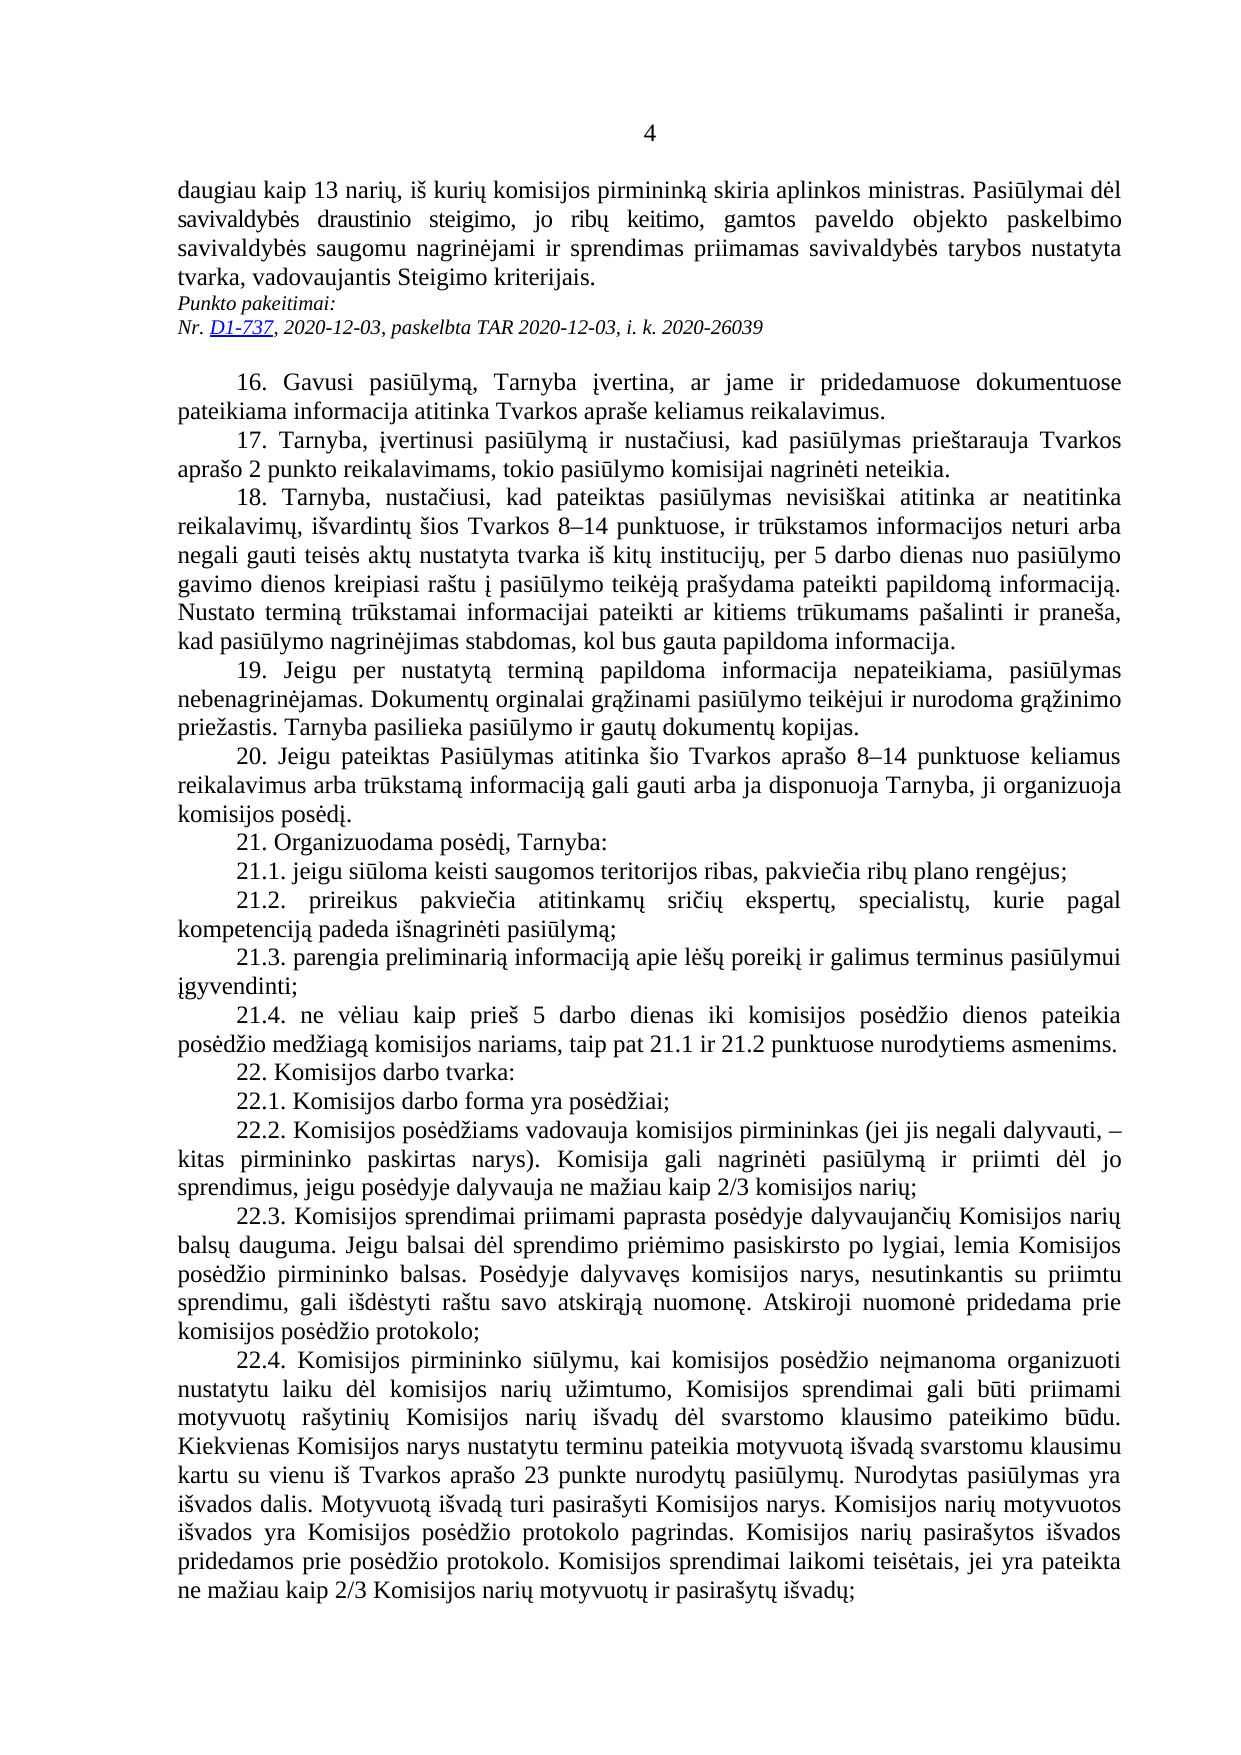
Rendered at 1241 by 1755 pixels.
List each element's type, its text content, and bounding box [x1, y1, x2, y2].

text 20. Jeigu pateiktas Pasiūlymas atitinka šio Tvarkos aprašo 8–14 punktuose keliamus reikalavimus arba trūkstamą informaciją gali gauti arba ja disponuoja Tarnyba, ji organizuoja komisijos posėdį. [177, 741, 1122, 827]
text 22.2. Komisijos posėdžiams vadovauja komisijos pirmininkas (jei jis negali dalyvauti, – kitas pirmininko paskirtas narys). Komisija gali nagrinėti pasiūlymą ir priimti dėl jo sprendimus, jeigu posėdyje dalyvauja ne mažiau kaip 2/3 komisijos narių; [177, 1115, 1122, 1201]
text 18. Tarnyba, nustačiusi, kad pateiktas pasiūlymas nevisiškai atitinka ar neatitinka reikalavimų, išvardintų šios Tvarkos 8–14 punktuose, ir trūkstamos informacijos neturi arba negali gauti teisės aktų nustatyta tvarka iš kitų institucijų, per 5 darbo dienas nuo pasiūlymo gavimo dienos kreipiasi raštu į pasiūlymo teikėją prašydama pateikti papildomą informaciją. Nustato terminą trūkstamai informacijai pateikti ar kitiems trūkumams pašalinti ir praneša, kad pasiūlymo nagrinėjimas stabdomas, kol bus gauta papildoma informacija. [177, 482, 1122, 655]
text 22. Komisijos darbo tvarka: [177, 1057, 1122, 1086]
text 17. Tarnyba, įvertinusi pasiūlymą ir nustačiusi, kad pasiūlymas prieštarauja Tvarkos aprašo 2 punkto reikalavimams, tokio pasiūlymo komisijai nagrinėti neteikia. [177, 425, 1122, 482]
text 21.1. jeigu siūloma keisti saugomos teritorijos ribas, pakviečia ribų plano rengėjus; [177, 856, 1122, 885]
text 16. Gavusi pasiūlymą, Tarnyba įvertina, ar jame ir pridedamuose dokumentuose pateikiama informacija atitinka Tvarkos apraše keliamus reikalavimus. [177, 367, 1122, 425]
text 22.1. Komisijos darbo forma yra posėdžiai; [177, 1086, 1122, 1115]
text 19. Jeigu per nustatytą terminą papildoma informacija nepateikiama, pasiūlymas nebenagrinėjamas. Dokumentų orginalai grąžinami pasiūlymo teikėjui ir nurodoma grąžinimo priežastis. Tarnyba pasilieka pasiūlymo ir gautų dokumentų kopijas. [177, 655, 1122, 741]
text 21. Organizuodama posėdį, Tarnyba: [177, 827, 1122, 856]
text 21.4. ne vėliau kaip prieš 5 darbo dienas iki komisijos posėdžio dienos pateikia posėdžio medžiagą komisijos nariams, taip pat 21.1 ir 21.2 punktuose nurodytiems asmenims. [177, 1000, 1122, 1057]
text Punkto pakeitimai: [177, 291, 1122, 315]
text 21.3. parengia preliminarią informaciją apie lėšų poreikį ir galimus terminus pasiūlymui įgyvendinti; [177, 942, 1122, 1000]
text Nr. D1-737, 2020-12-03, paskelbta TAR 2020-12-03, i. k. 2020-26039 [177, 315, 1122, 339]
text 21.2. prireikus pakviečia atitinkamų sričių ekspertų, specialistų, kurie pagal kompetenciją padeda išnagrinėti pasiūlymą; [177, 885, 1122, 942]
text 22.4. Komisijos pirmininko siūlymu, kai komisijos posėdžio neįmanoma organizuoti nustatytu laiku dėl komisijos narių užimtumo, Komisijos sprendimai gali būti priimami motyvuotų rašytinių Komisijos narių išvadų dėl svarstomo klausimo pateikimo būdu. Kiekvienas Komisijos narys nustatytu terminu pateikia motyvuotą išvadą svarstomu klausimu kartu su vienu iš Tvarkos aprašo 23 punkte nurodytų pasiūlymų. Nurodytas pasiūlymas yra išvados dalis. Motyvuotą išvadą turi pasirašyti Komisijos narys. Komisijos narių motyvuotos išvados yra Komisijos posėdžio protokolo pagrindas. Komisijos narių pasirašytos išvados pridedamos prie posėdžio protokolo. Komisijos sprendimai laikomi teisėtais, jei yra pateikta ne mažiau kaip 2/3 Komisijos narių motyvuotų ir pasirašytų išvadų; [177, 1345, 1122, 1604]
text 22.3. Komisijos sprendimai priimami paprasta posėdyje dalyvaujančių Komisijos narių balsų dauguma. Jeigu balsai dėl sprendimo priėmimo pasiskirsto po lygiai, lemia Komisijos posėdžio pirmininko balsas. Posėdyje dalyvavęs komisijos narys, nesutinkantis su priimtu sprendimu, gali išdėstyti raštu savo atskirąją nuomonę. Atskiroji nuomonė pridedama prie komisijos posėdžio protokolo; [177, 1201, 1122, 1345]
text daugiau kaip 13 narių, iš kurių komisijos pirmininką skiria aplinkos ministras. Pasiūlymai dėl savivaldybės draustinio steigimo, jo ribų keitimo, gamtos paveldo objekto paskelbimo savivaldybės saugomu nagrinėjami ir sprendimas priimamas savivaldybės tarybos nustatyta tvarka, vadovaujantis Steigimo kriterijais. [177, 176, 1122, 291]
